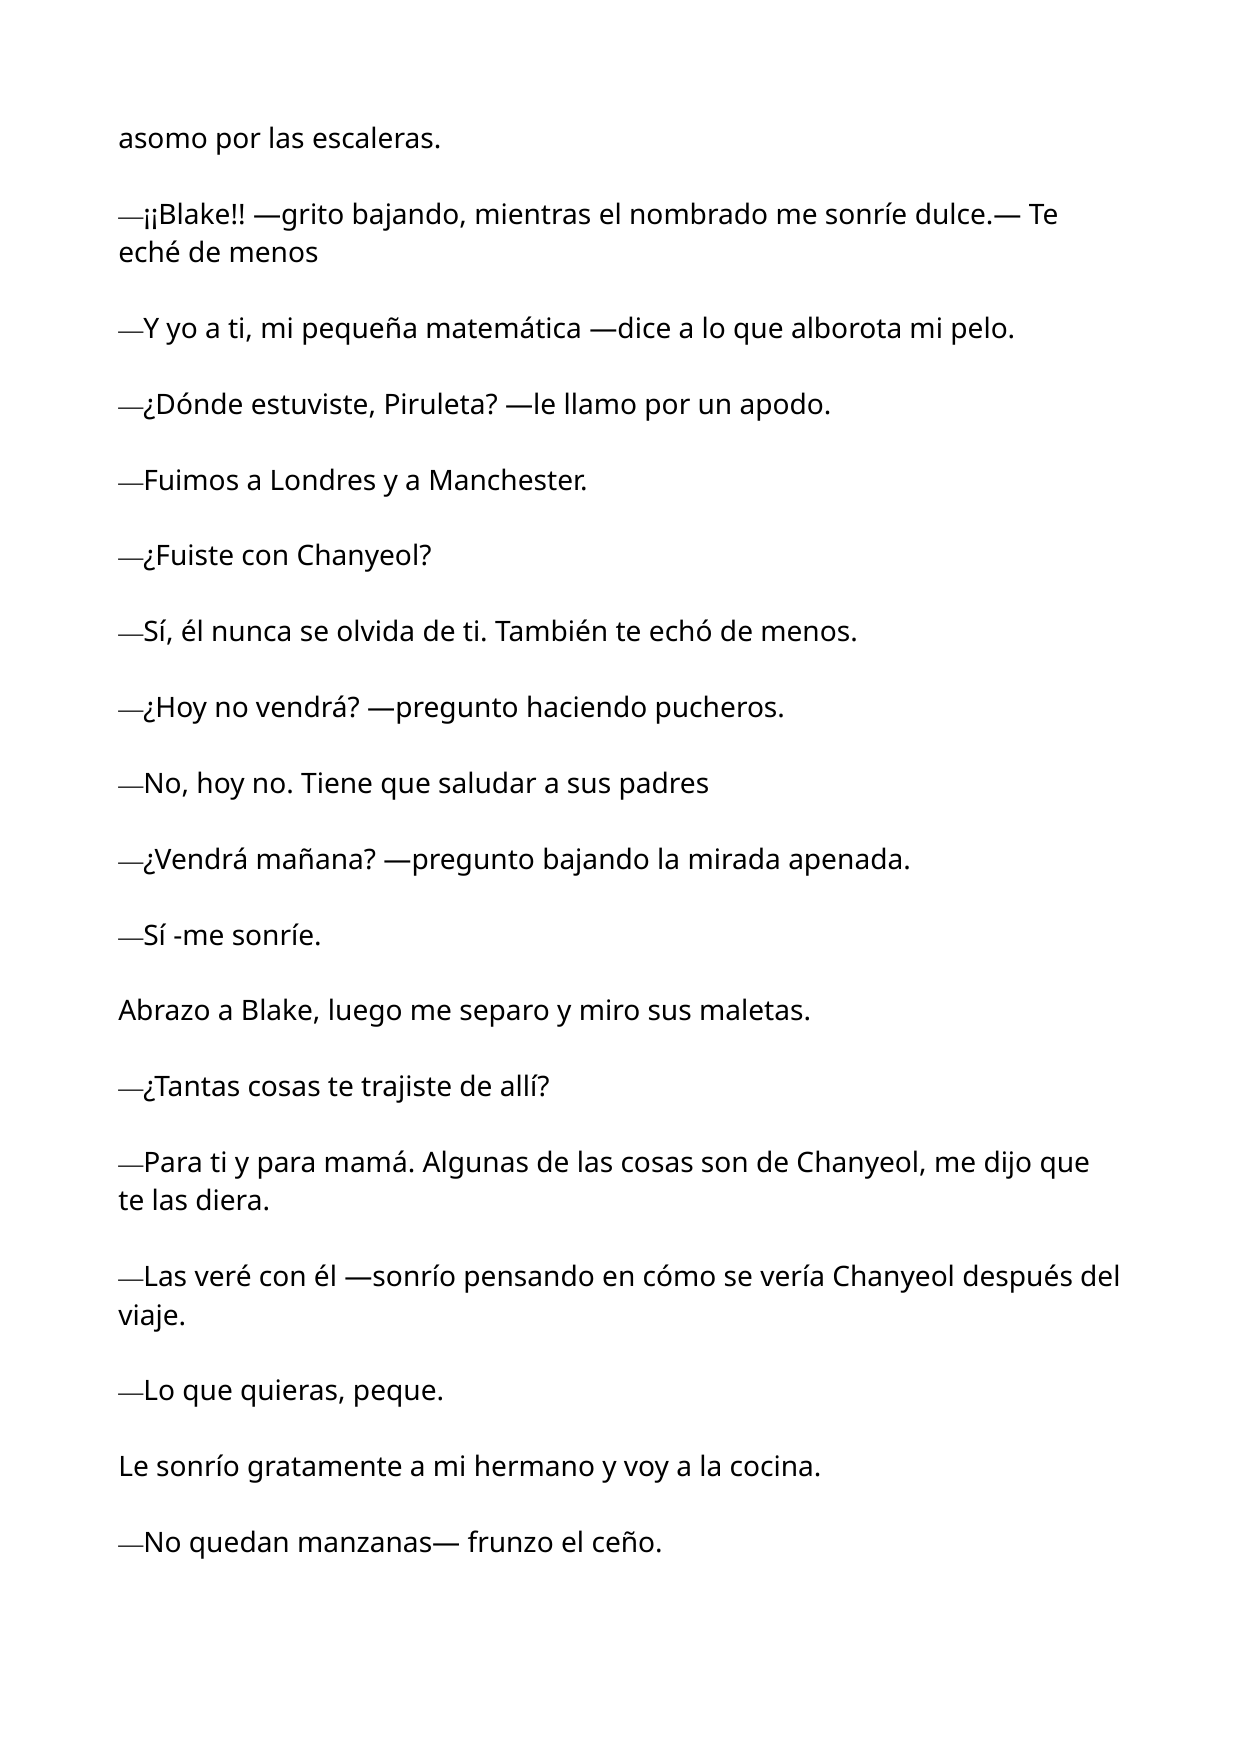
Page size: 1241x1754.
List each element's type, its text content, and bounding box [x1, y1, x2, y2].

text —Lo que quieras, peque. [118, 1371, 1122, 1409]
text —¡¡Blake!! —grito bajando, mientras el nombrado me sonríe dulce.— Te eché de menos [118, 194, 1122, 271]
text —Y yo a ti, mi pequeña matemática —dice a lo que alborota mi pelo. [118, 308, 1122, 346]
text —Sí, él nunca se olvida de ti. También te echó de menos. [118, 611, 1122, 650]
text asomo por las escaleras. [118, 118, 1122, 156]
text —¿Tantas cosas te trajiste de allí? [118, 1066, 1122, 1105]
text —Las veré con él —sonrío pensando en cómo se vería Chanyeol después del viaje. [118, 1256, 1122, 1333]
text —No, hoy no. Tiene que saludar a sus padres [118, 763, 1122, 801]
text —Sí -me sonríe. [118, 915, 1122, 953]
text Le sonrío gratamente a mi hermano y voy a la cocina. [118, 1446, 1122, 1485]
text —¿Hoy no vendrá? —pregunto haciendo pucheros. [118, 687, 1122, 726]
text —Para ti y para mamá. Algunas de las cosas son de Chanyeol, me dijo que te las diera. [118, 1142, 1122, 1219]
text Abrazo a Blake, luego me separo y miro sus maletas. [118, 991, 1122, 1029]
text —¿Vendrá mañana? —pregunto bajando la mirada apenada. [118, 839, 1122, 877]
text —No quedan manzanas— frunzo el ceño. [118, 1522, 1122, 1561]
text —Fuimos a Londres y a Manchester. [118, 460, 1122, 498]
text —¿Fuiste con Chanyeol? [118, 536, 1122, 574]
text —¿Dónde estuviste, Piruleta? —le llamo por un apodo. [118, 384, 1122, 422]
